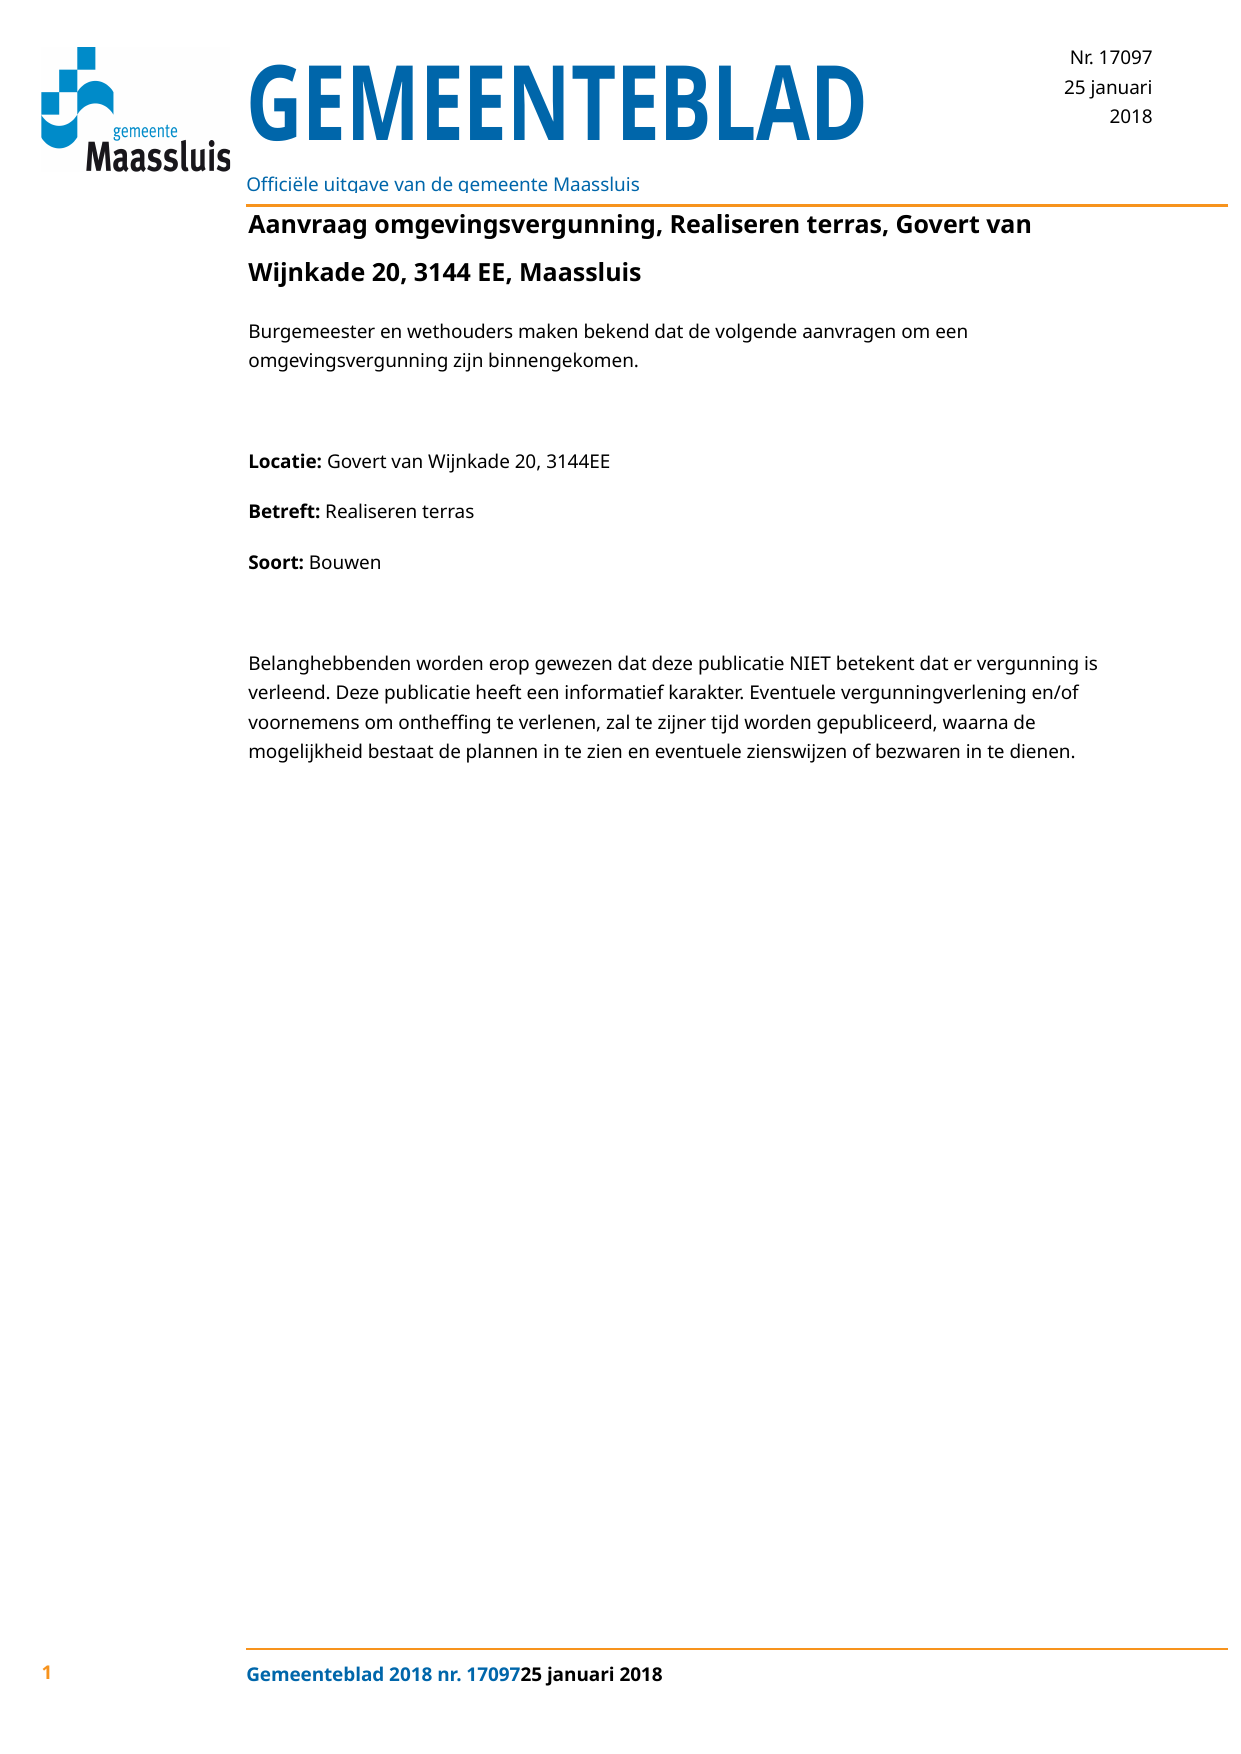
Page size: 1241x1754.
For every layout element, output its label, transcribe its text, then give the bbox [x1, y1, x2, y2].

text Soort: Bouwen [248, 549, 1152, 575]
text Belanghebbenden worden erop gewezen dat deze publicatie NIET betekent dat er vergunning is verleend. Deze publicatie heeft een informatief karakter. Eventuele vergunningverlening en/of voornemens om ontheffing te verlenen, zal te zijner tijd worden gepubliceerd, waarna de mogelijkheid bestaat de plannen in te zien en eventuele zienswijzen of bezwaren in te dienen. [248, 650, 1152, 764]
text Aanvraag omgevingsvergunning, Realiseren terras, Govert van Wijnkade 20, 3144 EE, Maassluis [248, 207, 1152, 288]
text Locatie: Govert van Wijnkade 20, 3144EE [248, 448, 1152, 474]
picture [41, 47, 77, 92]
text Burgemeester en wethouders maken bekend dat de volgende aanvragen om een omgevingsvergunning zijn binnengekomen. [248, 318, 1152, 373]
text Betreft: Realiseren terras [248, 499, 1152, 524]
picture [41, 47, 231, 172]
